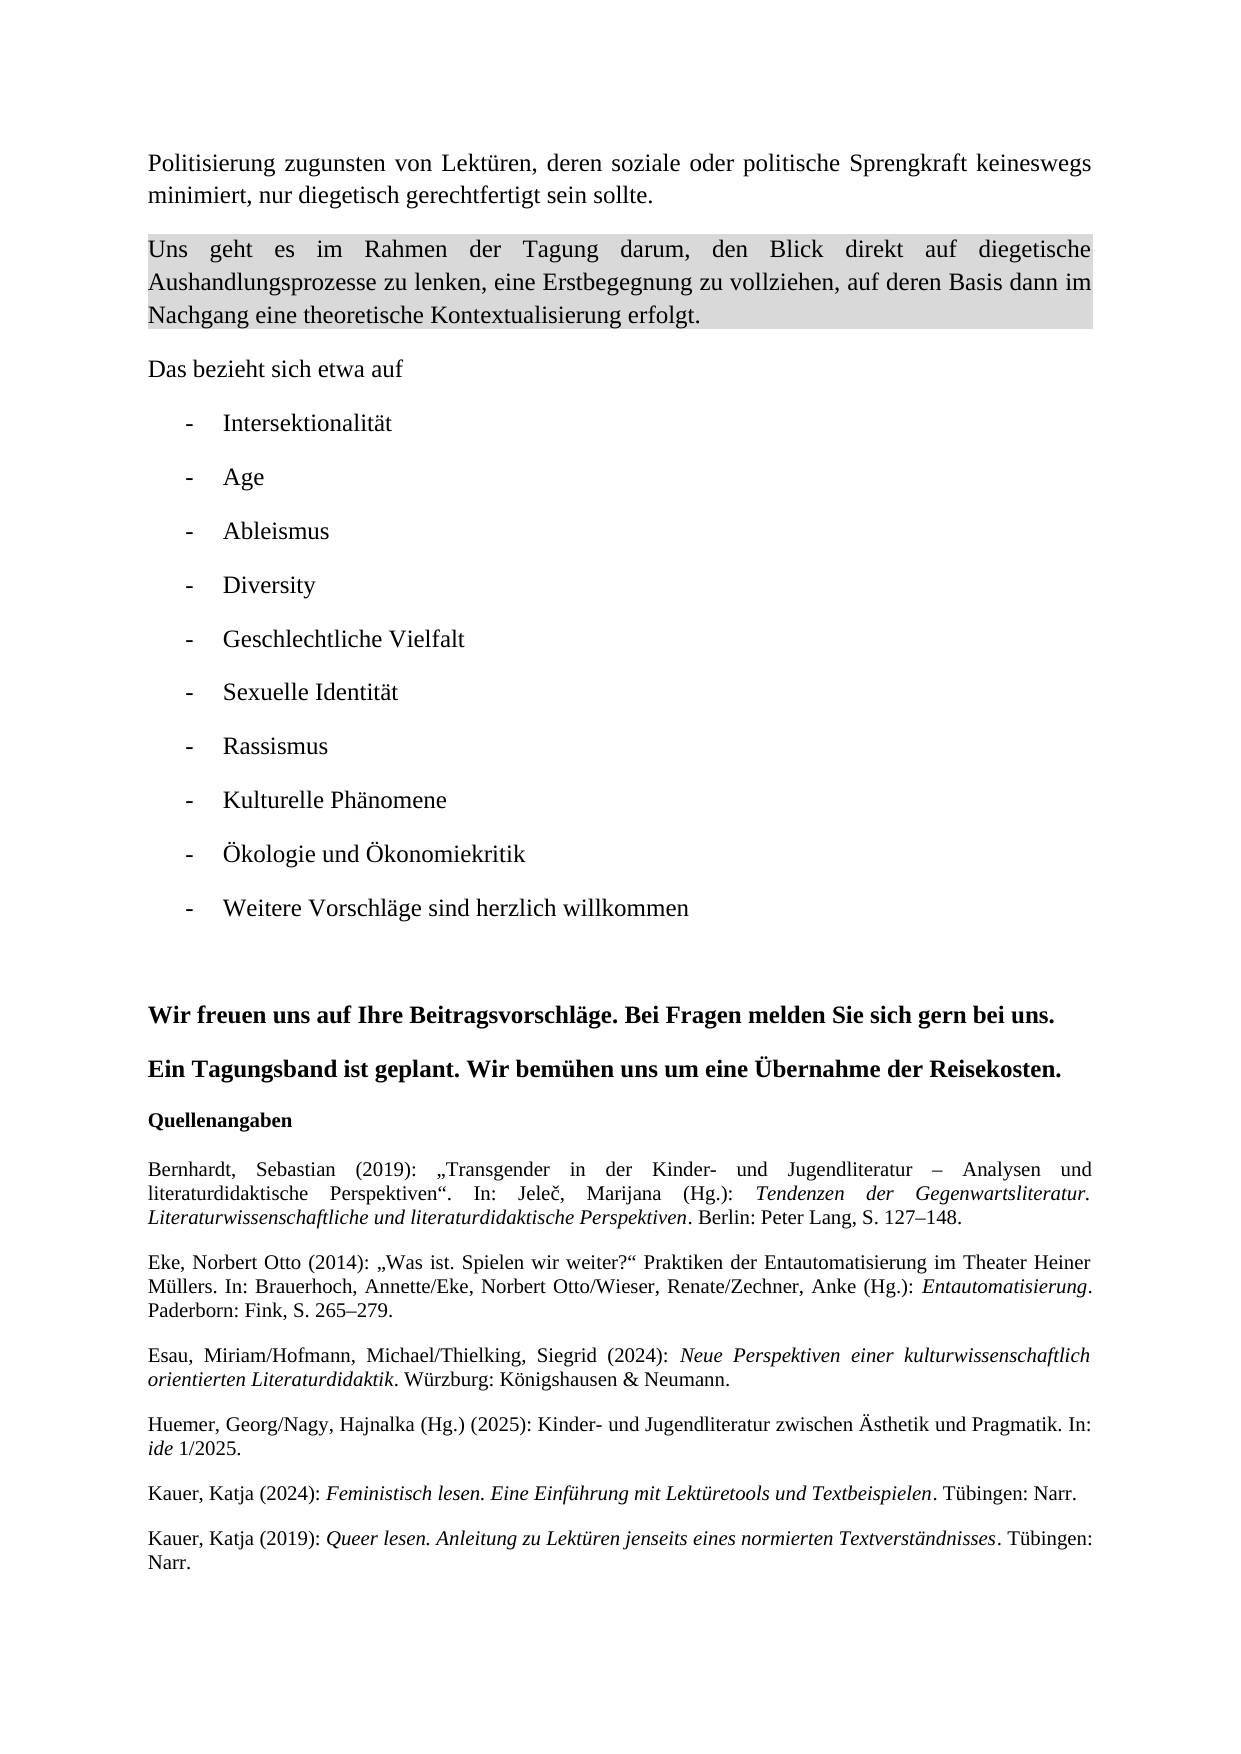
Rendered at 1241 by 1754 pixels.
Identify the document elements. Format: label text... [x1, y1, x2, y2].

text Uns geht es im Rahmen der Tagung darum, den Blick direkt auf diegetische Aushandlungsprozesse zu lenken, eine Erstbegegnung zu vollziehen, auf deren Basis dann im Nachgang eine theoretische Kontextualisierung erfolgt. [148, 234, 1093, 329]
text Kauer, Katja (2024): Feministisch lesen. Eine Einführung mit Lektüretools und Textbeispielen. Tübingen: Narr. [148, 1481, 1093, 1505]
list Diversity [185, 570, 1093, 598]
text Huemer, Georg/Nagy, Hajnalka (Hg.) (2025): Kinder- und Jugendliteratur zwischen Ästhetik und Pragmatik. In: ide 1/2025. [148, 1412, 1093, 1460]
list Sexuelle Identität [185, 677, 1093, 706]
list Intersektionalität [185, 408, 1093, 437]
text Wir freuen uns auf Ihre Beitragsvorschläge. Bei Fragen melden Sie sich gern bei uns. [148, 1001, 1093, 1029]
list Geschlechtliche Vielfalt [185, 624, 1093, 652]
text Eke, Norbert Otto (2014): „Was ist. Spielen wir weiter?“ Praktiken der Entautomatisierung im Theater Heiner Müllers. In: Brauerhoch, Annette/Eke, Norbert Otto/Wieser, Renate/Zechner, Anke (Hg.): Entautomatisierung. Paderborn: Fink, S. 265–279. [148, 1250, 1093, 1322]
text Kauer, Katja (2019): Queer lesen. Anleitung zu Lektüren jenseits eines normierten Textverständnisses. Tübingen: Narr. [148, 1526, 1093, 1574]
list Age [185, 462, 1093, 491]
list Kulturelle Phänomene [185, 785, 1093, 814]
list Weitere Vorschläge sind herzlich willkommen [185, 893, 1093, 922]
list Ableismus [185, 516, 1093, 545]
text Politisierung zugunsten von Lektüren, deren soziale oder politische Sprengkraft keineswegs minimiert, nur diegetisch gerechtfertigt sein sollte. [148, 148, 1093, 209]
text Ein Tagungsband ist geplant. Wir bemühen uns um eine Übernahme der Reisekosten. [148, 1054, 1093, 1083]
text Das bezieht sich etwa auf [148, 354, 1093, 383]
list Ökologie und Ökonomiekritik [185, 839, 1093, 868]
text Esau, Miriam/Hofmann, Michael/Thielking, Siegrid (2024): Neue Perspektiven einer kulturwissenschaftlich orientierten Literaturdidaktik. Würzburg: Königshausen & Neumann. [148, 1343, 1093, 1391]
text Bernhardt, Sebastian (2019): „Transgender in der Kinder- und Jugendliteratur – Analysen und literaturdidaktische Perspektiven“. In: Jeleč, Marijana (Hg.): Tendenzen der Gegenwartsliteratur. Literaturwissenschaftliche und literaturdidaktische Perspektiven. Berlin: Peter Lang, S. 127–148. [148, 1157, 1093, 1229]
text Quellenangaben [148, 1108, 1093, 1132]
list Rassismus [185, 731, 1093, 760]
